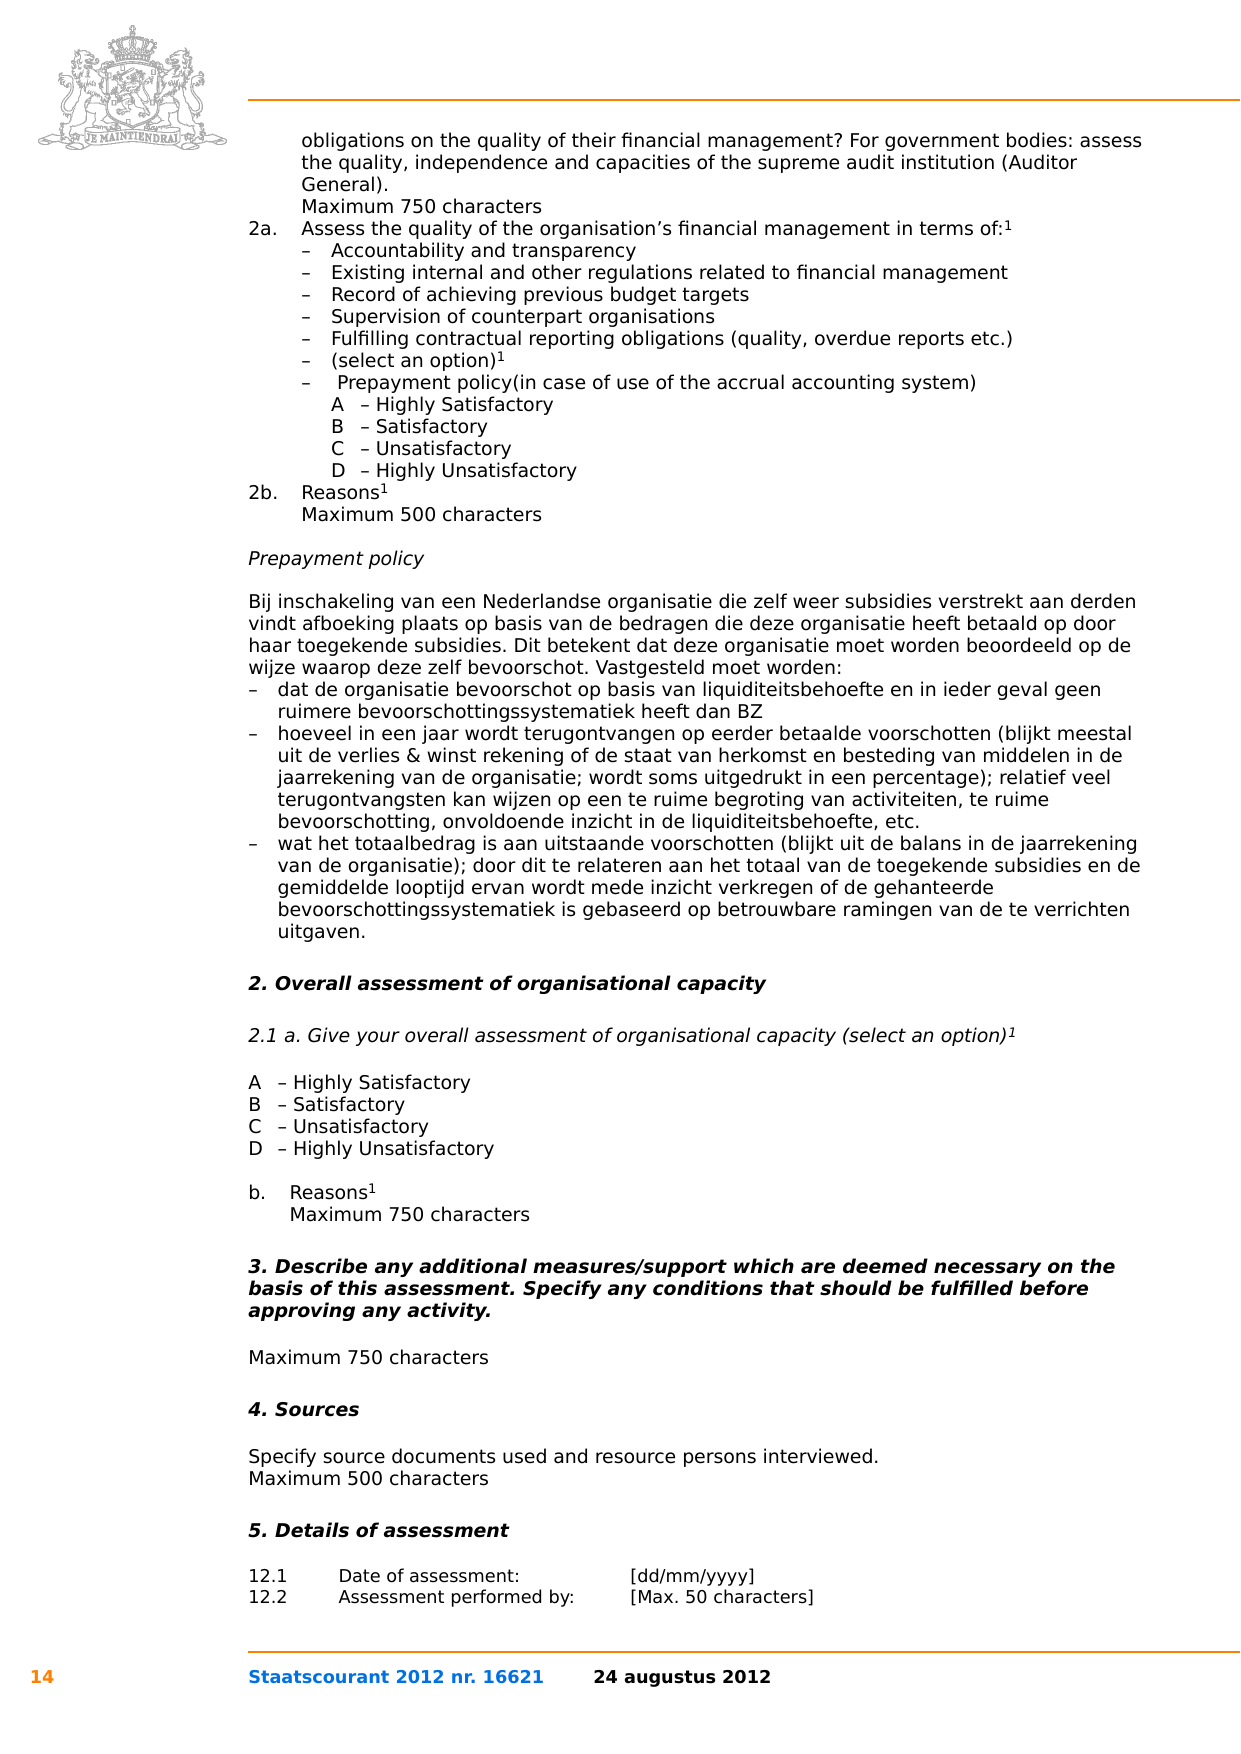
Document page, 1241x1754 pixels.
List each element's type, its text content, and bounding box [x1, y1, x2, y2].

text C – Unsatisfactory [331, 438, 1163, 459]
text – hoeveel in een jaar wordt terugontvangen op eerder betaalde voorschotten (blijkt meestal uit de verlies & winst rekening of de staat van herkomst en besteding van middelen in de jaarrekening van de organisatie; wordt soms uitgedrukt in een percentage); relatief veel terugontvangsten kan wijzen op een te ruime begroting van activiteiten, te ruime bevoorschotting, onvoldoende inzicht in de liquiditeitsbehoefte, etc. [248, 723, 1163, 833]
subtitle 2. Overall assessment of organisational capacity [248, 973, 1163, 995]
text Maximum 500 characters [248, 1467, 1163, 1489]
text 2b. Reasons1 [248, 482, 1163, 503]
text – Existing internal and other regulations related to financial management [301, 262, 1163, 284]
text b. Reasons1 [248, 1182, 1163, 1204]
text Bij inschakeling van een Nederlandse organisatie die zelf weer subsidies verstrekt aan derden vindt afboeking plaats op basis van de bedragen die deze organisatie heeft betaald op door haar toegekende subsidies. Dit betekent dat deze organisatie moet worden beoordeeld op de wijze waarop deze zelf bevoorschot. Vastgesteld moet worden: [248, 591, 1163, 679]
subtitle 4. Sources [248, 1398, 1163, 1421]
text obligations on the quality of their financial management? For government bodies: assess the quality, independence and capacities of the supreme audit institution (Auditor General). [248, 130, 1163, 196]
table_cell [Max. 50 characters] [624, 1587, 1163, 1608]
text – Supervision of counterpart organisations [301, 306, 1163, 328]
table_header 12.1 [248, 1566, 332, 1587]
text – Accountability and transparency [301, 240, 1163, 262]
text B – Satisfactory [248, 1094, 1163, 1116]
text D – Highly Unsatisfactory [331, 459, 1163, 482]
subtitle 2.1 a. Give your overall assessment of organisational capacity (select an option)1 [248, 1025, 1163, 1047]
text C – Unsatisfactory [248, 1116, 1163, 1138]
text – dat de organisatie bevoorschot op basis van liquiditeitsbehoefte en in ieder geval geen ruimere bevoorschottingssystematiek heeft dan BZ [248, 679, 1163, 723]
table_header [dd/mm/yyyy] [624, 1566, 1163, 1587]
text Maximum 500 characters [301, 503, 1163, 526]
text – (select an option)1 [301, 350, 1163, 372]
text Maximum 750 characters [248, 1347, 1163, 1368]
text B – Satisfactory [331, 416, 1163, 438]
text Specify source documents used and resource persons interviewed. [248, 1446, 1163, 1467]
subtitle 3. Describe any additional measures/support which are deemed necessary on the basis of this assessment. Specify any conditions that should be fulfilled before approving any activity. [248, 1256, 1163, 1322]
text 2a. Assess the quality of the organisation’s financial management in terms of:1 [248, 218, 1163, 240]
subtitle 5. Details of assessment [248, 1519, 1163, 1541]
table_cell Assessment performed by: [332, 1587, 624, 1608]
text A – Highly Satisfactory [331, 394, 1163, 416]
subtitle Prepayment policy [248, 547, 1163, 569]
table_cell 12.2 [248, 1587, 332, 1608]
text A – Highly Satisfactory [248, 1072, 1163, 1094]
text – Record of achieving previous budget targets [301, 284, 1163, 306]
text Maximum 750 characters [289, 1204, 1163, 1226]
table_header Date of assessment: [332, 1566, 624, 1587]
text Maximum 750 characters [301, 196, 1163, 218]
picture [38, 25, 227, 150]
text – Prepayment policy(in case of use of the accrual accounting system) [301, 372, 1163, 394]
text – Fulfilling contractual reporting obligations (quality, overdue reports etc.) [301, 328, 1163, 350]
text D – Highly Unsatisfactory [248, 1138, 1163, 1160]
text – wat het totaalbedrag is aan uitstaande voorschotten (blijkt uit de balans in de jaarrekening van de organisatie); door dit te relateren aan het totaal van de toegekende subsidies en de gemiddelde looptijd ervan wordt mede inzicht verkregen of de gehanteerde bevoorschottingssystematiek is gebaseerd op betrouwbare ramingen van de te verrichten uitgaven. [248, 833, 1163, 943]
